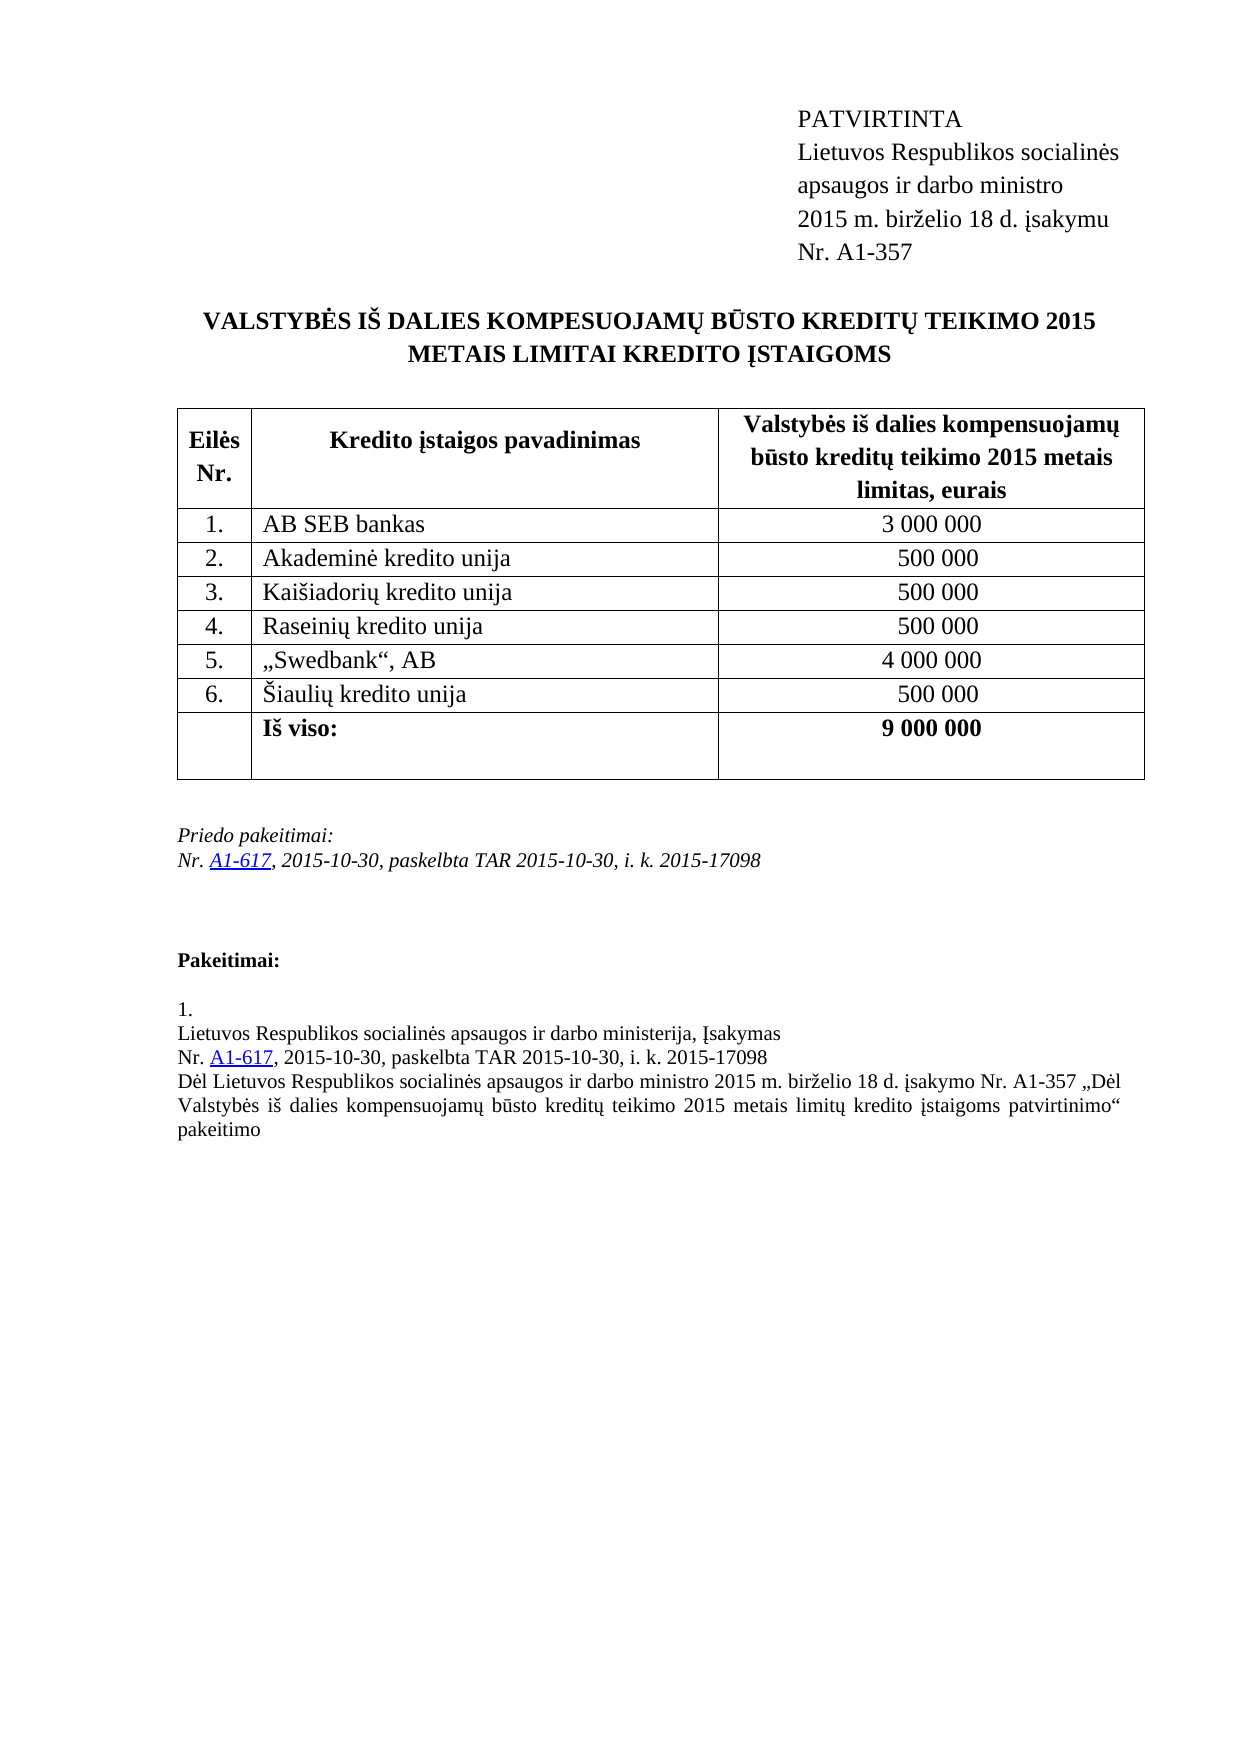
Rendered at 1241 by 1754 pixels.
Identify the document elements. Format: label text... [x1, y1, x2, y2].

table_cell 500 000 [719, 577, 1144, 610]
text Lietuvos Respublikos socialinės apsaugos ir darbo ministerija, Įsakymas [177, 1021, 1122, 1045]
text 2015 m. birželio 18 d. įsakymu [797, 204, 1122, 232]
text Pakeitimai: [177, 948, 1122, 972]
table_header Kredito įstaigos pavadinimas [252, 409, 718, 508]
text Nr. A1-617, 2015-10-30, paskelbta TAR 2015-10-30, i. k. 2015-17098 [177, 1045, 1122, 1069]
table_cell 500 000 [719, 543, 1144, 576]
table_header Eilės Nr. [178, 409, 251, 508]
text apsaugos ir darbo ministro [797, 170, 1122, 199]
text VALSTYBĖS IŠ DALIES KOMPESUOJAMŲ BŪSTO KREDITŲ teikimo 2015 metais LIMITai KREDITO ĮSTAIGOMS [177, 306, 1122, 368]
text Nr. A1-617, 2015-10-30, paskelbta TAR 2015-10-30, i. k. 2015-17098 [177, 847, 1122, 872]
table_cell 4 000 000 [719, 645, 1144, 678]
table_cell Iš viso: [252, 713, 718, 779]
table_cell 3 000 000 [719, 509, 1144, 542]
table_cell Raseinių kredito unija [252, 611, 718, 644]
text Priedo pakeitimai: [177, 823, 1122, 847]
text Nr. A1-357 [797, 237, 1122, 266]
table_cell Kaišiadorių kredito unija [252, 577, 718, 610]
table_cell AB SEB bankas [252, 509, 718, 542]
table_cell Akademinė kredito unija [252, 543, 718, 576]
text Dėl Lietuvos Respublikos socialinės apsaugos ir darbo ministro 2015 m. birželio 18 d. įsakymo Nr. A1-357 „Dėl Valstybės iš dalies kompensuojamų būsto kreditų teikimo 2015 metais limitų kredito įstaigoms patvirtinimo“ pakeitimo [177, 1069, 1122, 1141]
table_header Valstybės iš dalies kompensuojamų būsto kreditų teikimo 2015 metais limitas, eurais [719, 409, 1144, 508]
table_cell 6. [178, 679, 251, 712]
table_cell 4. [178, 611, 251, 644]
table_cell 2. [178, 543, 251, 576]
text Lietuvos Respublikos socialinės [797, 137, 1122, 166]
text 1. [177, 997, 1122, 1021]
table_cell „Swedbank“, AB [252, 645, 718, 678]
text PATVIRTINTA [797, 104, 1122, 132]
table_cell [178, 713, 251, 779]
table_cell 500 000 [719, 611, 1144, 644]
table_cell Šiaulių kredito unija [252, 679, 718, 712]
table_cell 5. [178, 645, 251, 678]
table_cell 500 000 [719, 679, 1144, 712]
table_cell 1. [178, 509, 251, 542]
table_cell 3. [178, 577, 251, 610]
table_cell 9 000 000 [719, 713, 1144, 779]
